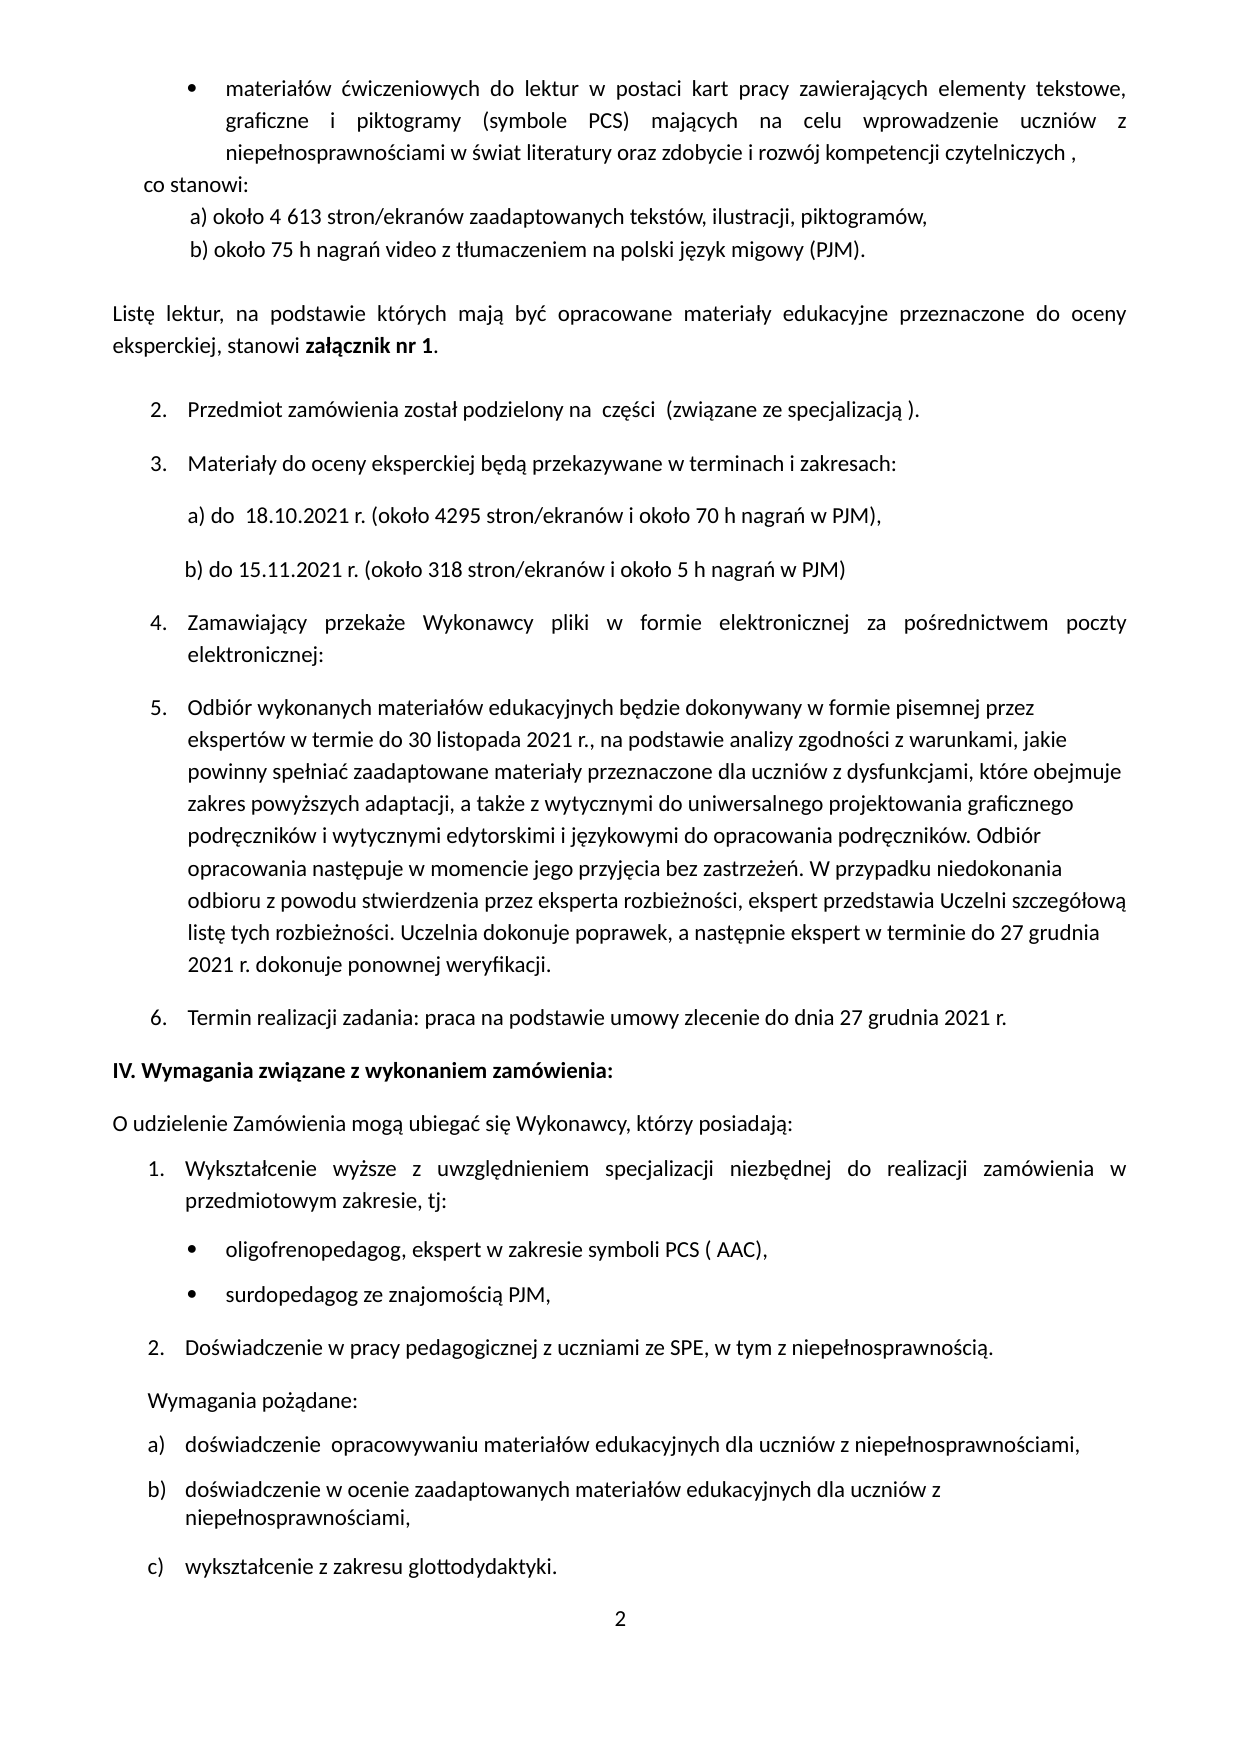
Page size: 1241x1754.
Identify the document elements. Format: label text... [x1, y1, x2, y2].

list wykształcenie z zakresu glottodydaktyki. [147, 1552, 1128, 1580]
text O udzielenie Zamówienia mogą ubiegać się Wykonawcy, którzy posiadają: [112, 1109, 1128, 1137]
list Zamawiający przekaże Wykonawcy pliki w formie elektronicznej za pośrednictwem poczty elektronicznej: [150, 608, 1128, 668]
text IV. Wymagania związane z wykonaniem zamówienia: [112, 1056, 1128, 1084]
list doświadczenie w ocenie zaadaptowanych materiałów edukacyjnych dla uczniów z niepełnosprawnościami, [147, 1475, 1128, 1531]
text Listę lektur, na podstawie których mają być opracowane materiały edukacyjne przeznaczone do oceny eksperckiej, stanowi załącznik nr 1. [112, 299, 1128, 359]
list Wykształcenie wyższe z uwzględnieniem specjalizacji niezbędnej do realizacji zamówienia w przedmiotowym zakresie, tj: [147, 1154, 1128, 1214]
text a) około 4 613 stron/ekranów zaadaptowanych tekstów, ilustracji, piktogramów, [112, 202, 1128, 231]
list Wymagania pożądane: [147, 1386, 1128, 1414]
list oligofrenopedagog, ekspert w zakresie symboli PCS ( AAC), [188, 1235, 1128, 1263]
list Przedmiot zamówienia został podzielony na części (związane ze specjalizacją ). [150, 396, 1128, 424]
list surdopedagog ze znajomością PJM, [188, 1280, 1128, 1308]
list Materiały do oceny eksperckiej będą przekazywane w terminach i zakresach: [150, 449, 1128, 477]
list a) do 18.10.2021 r. (około 4295 stron/ekranów i około 70 h nagrań w PJM), [187, 502, 1128, 530]
list Doświadczenie w pracy pedagogicznej z uczniami ze SPE, w tym z niepełnosprawnością. [147, 1333, 1128, 1361]
list Odbiór wykonanych materiałów edukacyjnych będzie dokonywany w formie pisemnej przez ekspertów w termie do 30 listopada 2021 r., na podstawie analizy zgodności z warunkami, jakie powinny spełniać zaadaptowane materiały przeznaczone dla uczniów z dysfunkcjami, które obejmuje zakres powyższych adaptacji, a także z wytycznymi do uniwersalnego projektowania graficznego podręczników i wytycznymi edytorskimi i językowymi do opracowania podręczników. Odbiór opracowania następuje w momencie jego przyjęcia bez zastrzeżeń. W przypadku niedokonania odbioru z powodu stwierdzenia przez eksperta rozbieżności, ekspert przedstawia Uczelni szczegółową listę tych rozbieżności. Uczelnia dokonuje poprawek, a następnie ekspert w terminie do 27 grudnia 2021 r. dokonuje ponownej weryfikacji. [150, 693, 1128, 978]
list doświadczenie opracowywaniu materiałów edukacyjnych dla uczniów z niepełnosprawnościami, [147, 1431, 1128, 1459]
list materiałów ćwiczeniowych do lektur w postaci kart pracy zawierających elementy tekstowe, graficzne i piktogramy (symbole PCS) mających na celu wprowadzenie uczniów z niepełnosprawnościami w świat literatury oraz zdobycie i rozwój kompetencji czytelniczych , [188, 74, 1128, 166]
list Termin realizacji zadania: praca na podstawie umowy zlecenie do dnia 27 grudnia 2021 r. [150, 1003, 1128, 1031]
text co stanowi: [112, 170, 1128, 198]
text b) około 75 h nagrań video z tłumaczeniem na polski język migowy (PJM). [112, 235, 1128, 263]
text b) do 15.11.2021 r. (około 318 stron/ekranów i około 5 h nagrań w PJM) [112, 555, 1128, 583]
